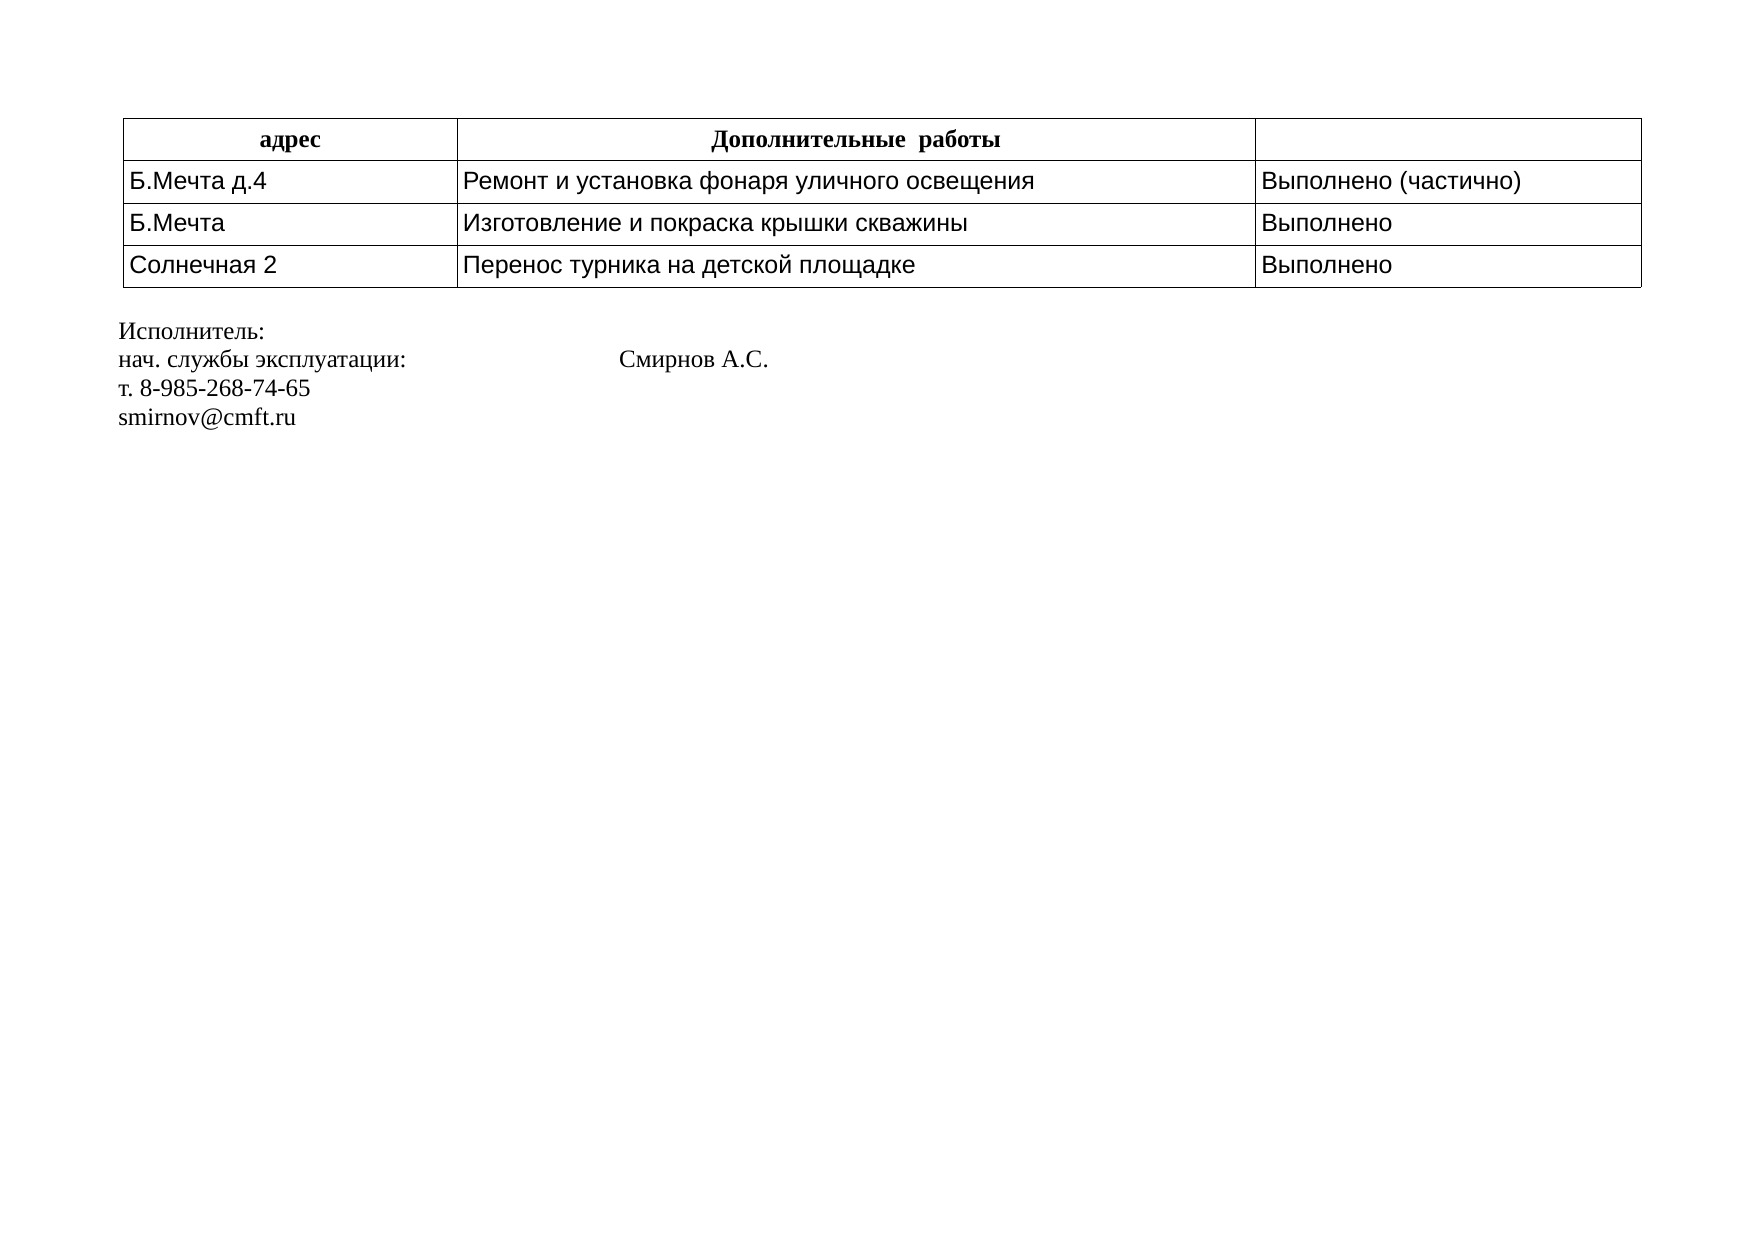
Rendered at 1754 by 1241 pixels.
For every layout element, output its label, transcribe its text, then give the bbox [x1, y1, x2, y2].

table_cell Б.Мечта д.4 [124, 161, 457, 202]
table_cell Перенос турника на детской площадке [458, 246, 1255, 287]
table_cell Дополнительные работы [458, 119, 1255, 160]
table_cell Изготовление и покраска крышки скважины [458, 204, 1255, 245]
table_cell Ремонт и установка фонаря уличного освещения [458, 161, 1255, 202]
text smirnov@cmft.ru [118, 402, 1636, 431]
table_cell [1256, 119, 1641, 160]
table_cell Выполнено [1256, 246, 1641, 287]
table_cell Выполнено (частично) [1256, 161, 1641, 202]
table_cell Б.Мечта [124, 204, 457, 245]
table_cell Выполнено [1256, 204, 1641, 245]
text Исполнитель: [118, 316, 1636, 344]
text нач. службы эксплуатации: Смирнов А.С. [118, 344, 1636, 373]
text т. 8-985-268-74-65 [118, 373, 1636, 402]
table_cell адрес [124, 119, 457, 160]
table_cell Солнечная 2 [124, 246, 457, 287]
